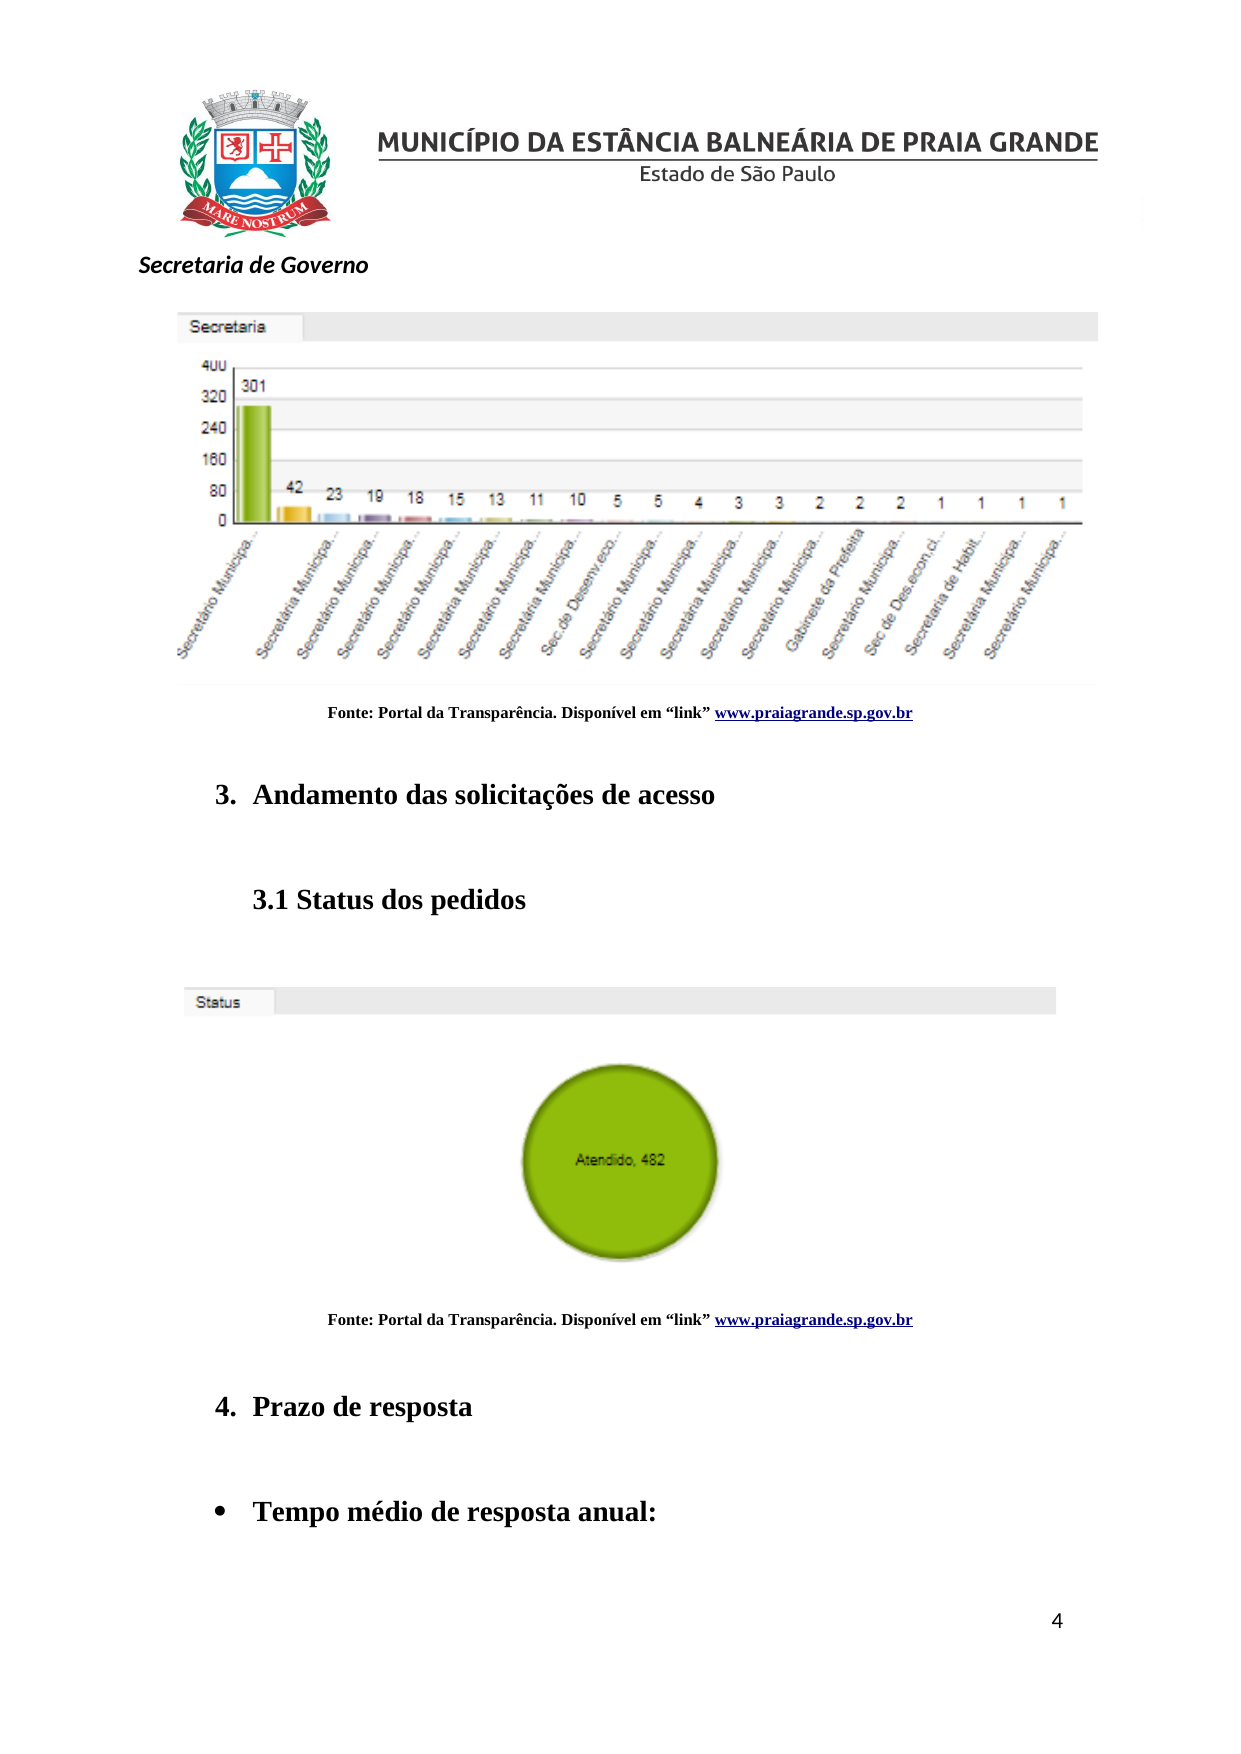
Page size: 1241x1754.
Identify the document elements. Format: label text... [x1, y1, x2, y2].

list Andamento das solicitações de acesso [215, 777, 1063, 811]
list Prazo de resposta [215, 1389, 1063, 1423]
text Fonte: Portal da Transparência. Disponível em “link” www.praiagrande.sp.gov.br [177, 1309, 1063, 1328]
list Tempo médio de resposta anual: [215, 1494, 1063, 1528]
text Fonte: Portal da Transparência. Disponível em “link” www.praiagrande.sp.gov.br [177, 703, 1063, 722]
list Status dos pedidos [252, 882, 1063, 916]
